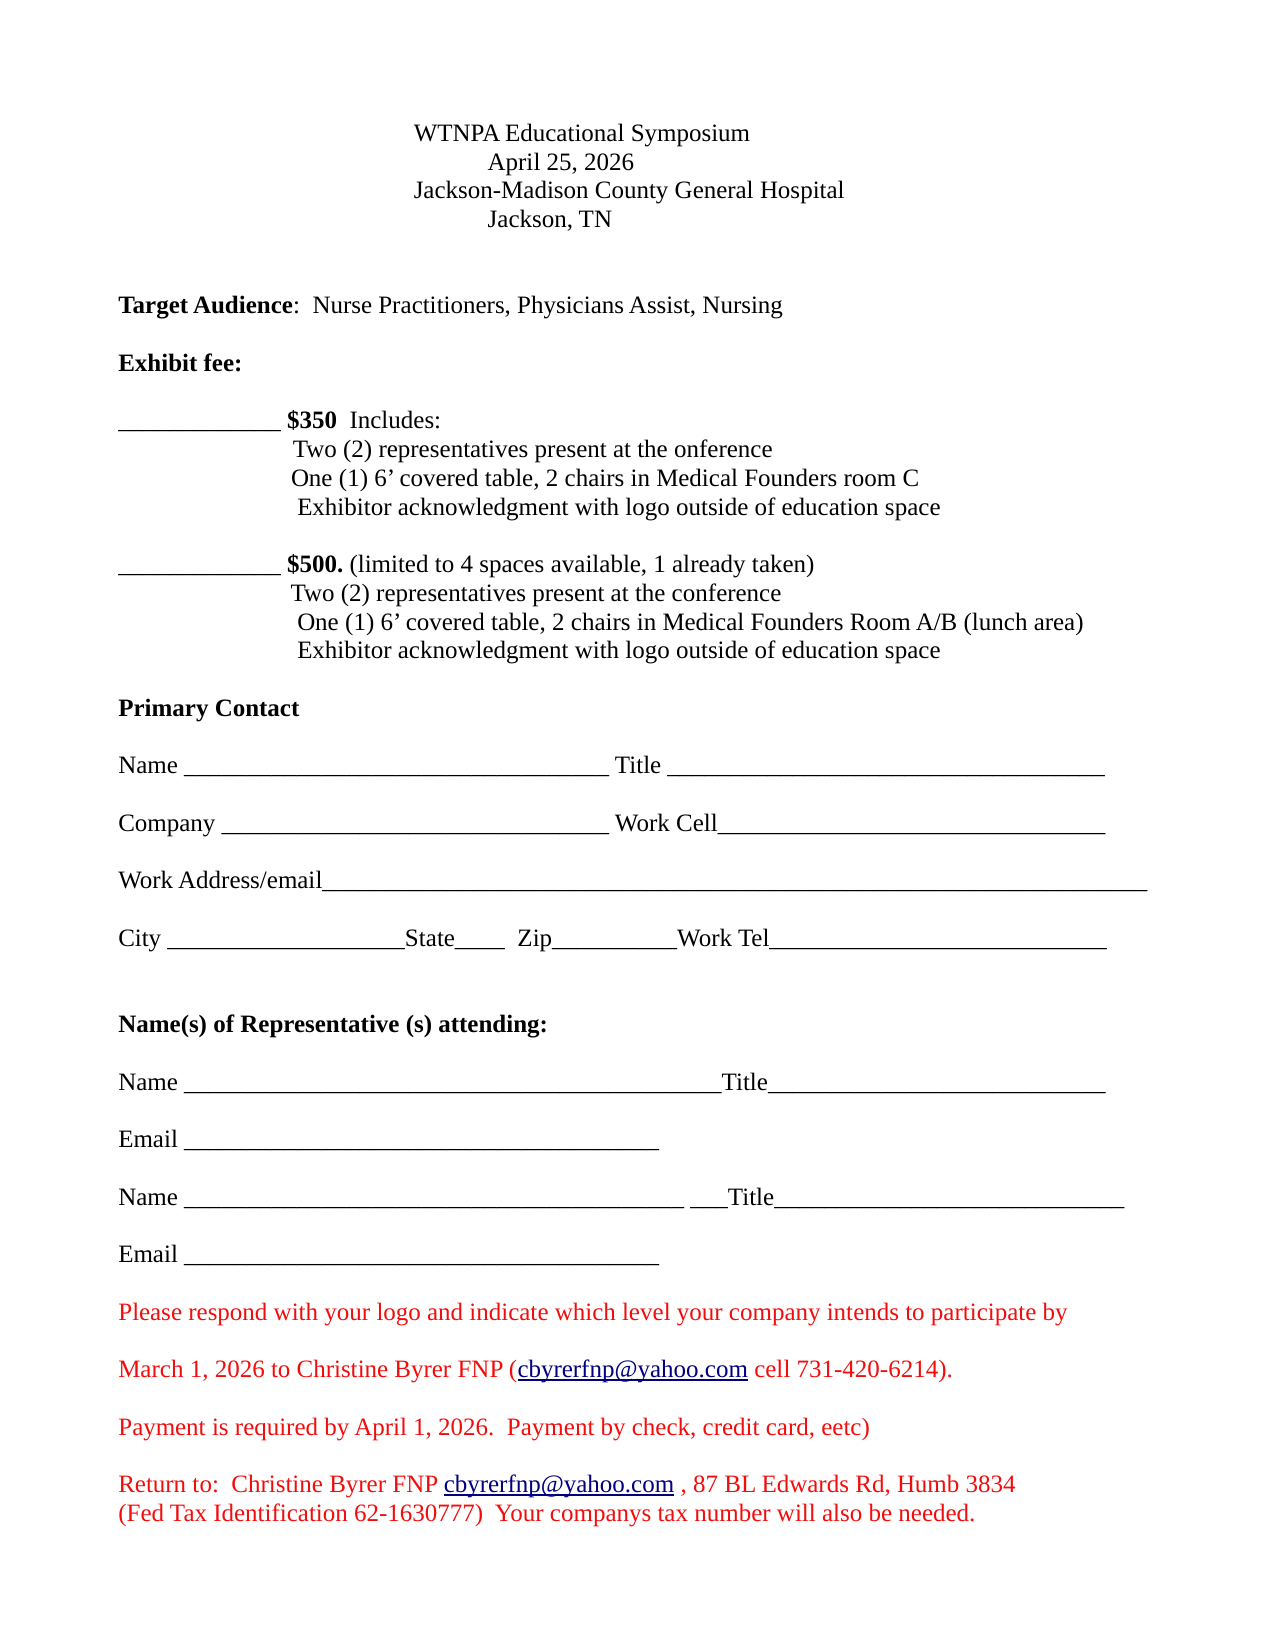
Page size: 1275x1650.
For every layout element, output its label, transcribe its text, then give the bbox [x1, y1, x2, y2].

text Payment is required by April 1, 2026. Payment by check, credit card, eetc) [118, 1412, 1157, 1441]
text (Fed Tax Identification 62-1630777) Your companys tax number will also be needed. [118, 1498, 1157, 1527]
text _____________ $350 Includes: [118, 406, 1157, 434]
text Jackson-Madison County General Hospital [118, 176, 1157, 204]
text Jackson, TN [118, 204, 1157, 233]
text Two (2) representatives present at the conference [118, 578, 1157, 607]
text Target Audience: Nurse Practitioners, Physicians Assist, Nursing [118, 291, 1157, 319]
text Company _______________________________ Work Cell_______________________________ [118, 808, 1157, 837]
text Work Address/email__________________________________________________________________ [118, 866, 1157, 894]
text WTNPA Educational Symposium [118, 118, 1157, 147]
text Name __________________________________ Title ___________________________________ [118, 751, 1157, 779]
text Email ______________________________________ [118, 1124, 1157, 1153]
text Exhibit fee: [118, 348, 1157, 377]
text March 1, 2026 to Christine Byrer FNP (cbyrerfnp@yahoo.com cell 731-420-6214). [118, 1354, 1157, 1383]
text Primary Contact [118, 693, 1157, 722]
text Name ___________________________________________Title___________________________ [118, 1067, 1157, 1096]
text One (1) 6’ covered table, 2 chairs in Medical Founders room C [118, 463, 1157, 492]
text Exhibitor acknowledgment with logo outside of education space [118, 492, 1157, 521]
text City ___________________State____ Zip__________Work Tel___________________________ [118, 923, 1157, 952]
text April 25, 2026 [118, 147, 1157, 176]
text One (1) 6’ covered table, 2 chairs in Medical Founders Room A/B (lunch area) [118, 607, 1157, 636]
text Email ______________________________________ [118, 1239, 1157, 1268]
text Two (2) representatives present at the onference [118, 434, 1157, 463]
text _____________ $500. (limited to 4 spaces available, 1 already taken) [118, 549, 1157, 578]
text Exhibitor acknowledgment with logo outside of education space [118, 636, 1157, 664]
text Name ________________________________________ ___Title____________________________ [118, 1182, 1157, 1211]
text Please respond with your logo and indicate which level your company intends to participate by [118, 1297, 1157, 1326]
text Name(s) of Representative (s) attending: [118, 1009, 1157, 1038]
text Return to: Christine Byrer FNP cbyrerfnp@yahoo.com , 87 BL Edwards Rd, Humb 3834 [118, 1469, 1157, 1498]
